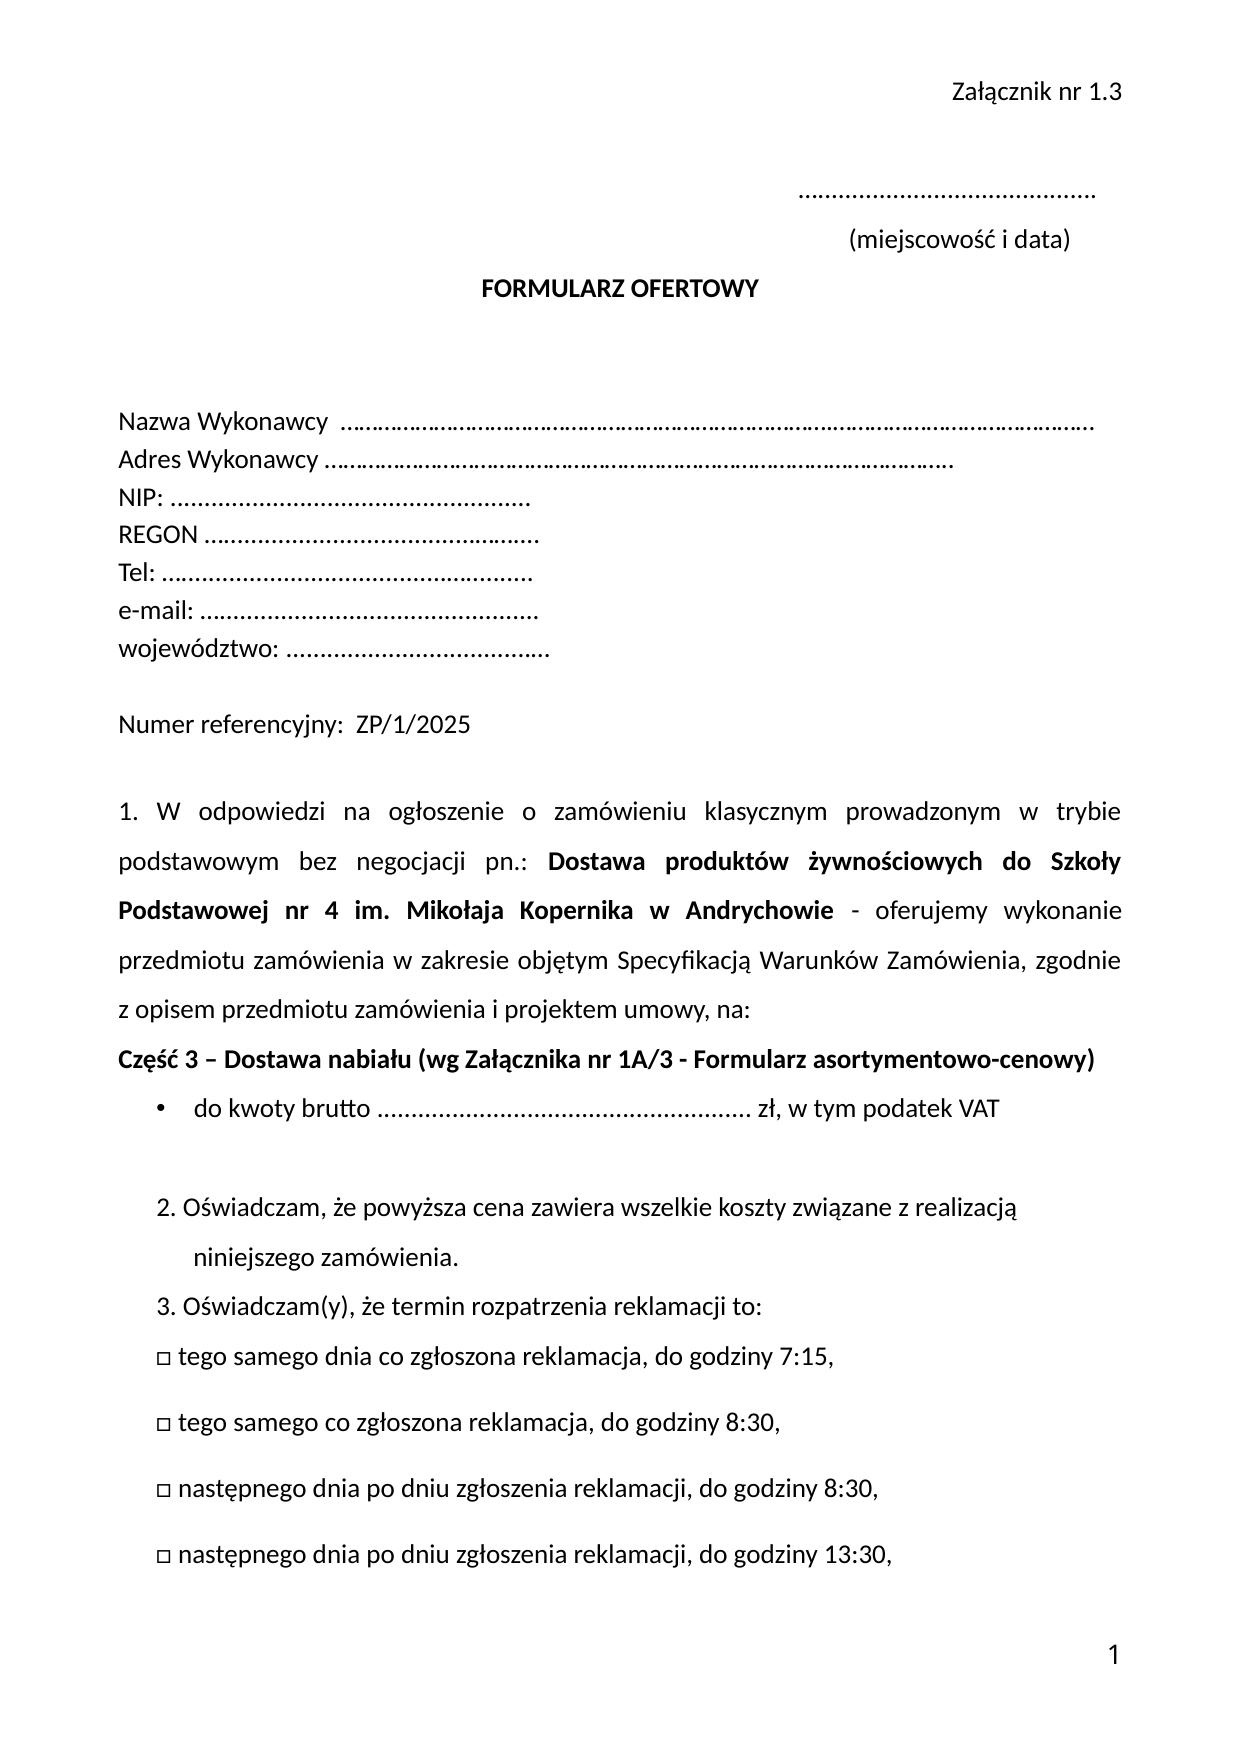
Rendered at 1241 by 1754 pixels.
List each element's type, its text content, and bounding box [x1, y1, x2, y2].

text 1. W odpowiedzi na ogłoszenie o zamówieniu klasycznym prowadzonym w trybie podstawowym bez negocjacji pn.: Dostawa produktów żywnościowych do Szkoły Podstawowej nr 4 im. Mikołaja Kopernika w Andrychowie - oferujemy wykonanie przedmiotu zamówienia w zakresie objętym Specyfikacją Warunków Zamówienia, zgodnie z opisem przedmiotu zamówienia i projektem umowy, na: [118, 794, 1122, 1026]
list Oświadczam, że powyższa cena zawiera wszelkie koszty związane z realizacją niniejszego zamówienia. [156, 1190, 1122, 1273]
text Część 3 – Dostawa nabiału (wg Załącznika nr 1A/3 - Formularz asortymentowo-cenowy) [118, 1042, 1122, 1075]
text NIP: ..................................................... [118, 480, 1122, 513]
text Nazwa Wykonawcy …………………………………………………………………….…………………………………… [118, 404, 1122, 437]
list □ tego samego dnia co zgłoszona reklamacja, do godziny 7:15, [155, 1339, 1122, 1372]
text Tel: ….......................................….......... [118, 556, 1122, 588]
text …......................................... [118, 173, 1122, 206]
list □ następnego dnia po dniu zgłoszenia reklamacji, do godziny 8:30, [155, 1471, 1122, 1504]
text REGON ….....................................…….... [118, 518, 1122, 551]
text e-mail: …............................................... [118, 593, 1122, 626]
text Załącznik nr 1.3 [118, 74, 1122, 107]
list □ tego samego co zgłoszona reklamacja, do godziny 8:30, [155, 1405, 1122, 1438]
text województwo: ....................................… [118, 631, 1122, 664]
list □ następnego dnia po dniu zgłoszenia reklamacji, do godziny 13:30, [155, 1537, 1122, 1570]
list do kwoty brutto ....................................................... zł, w tym podatek VAT [156, 1091, 1122, 1124]
list Oświadczam(y), że termin rozpatrzenia reklamacji to: [156, 1289, 1122, 1322]
text Adres Wykonawcy ……………………………………………………………………………………….. [118, 442, 1122, 475]
text Numer referencyjny: ZP/1/2025 [118, 707, 1122, 740]
text (miejscowość i data) FORMULARZ OFERTOWY [118, 222, 1122, 305]
